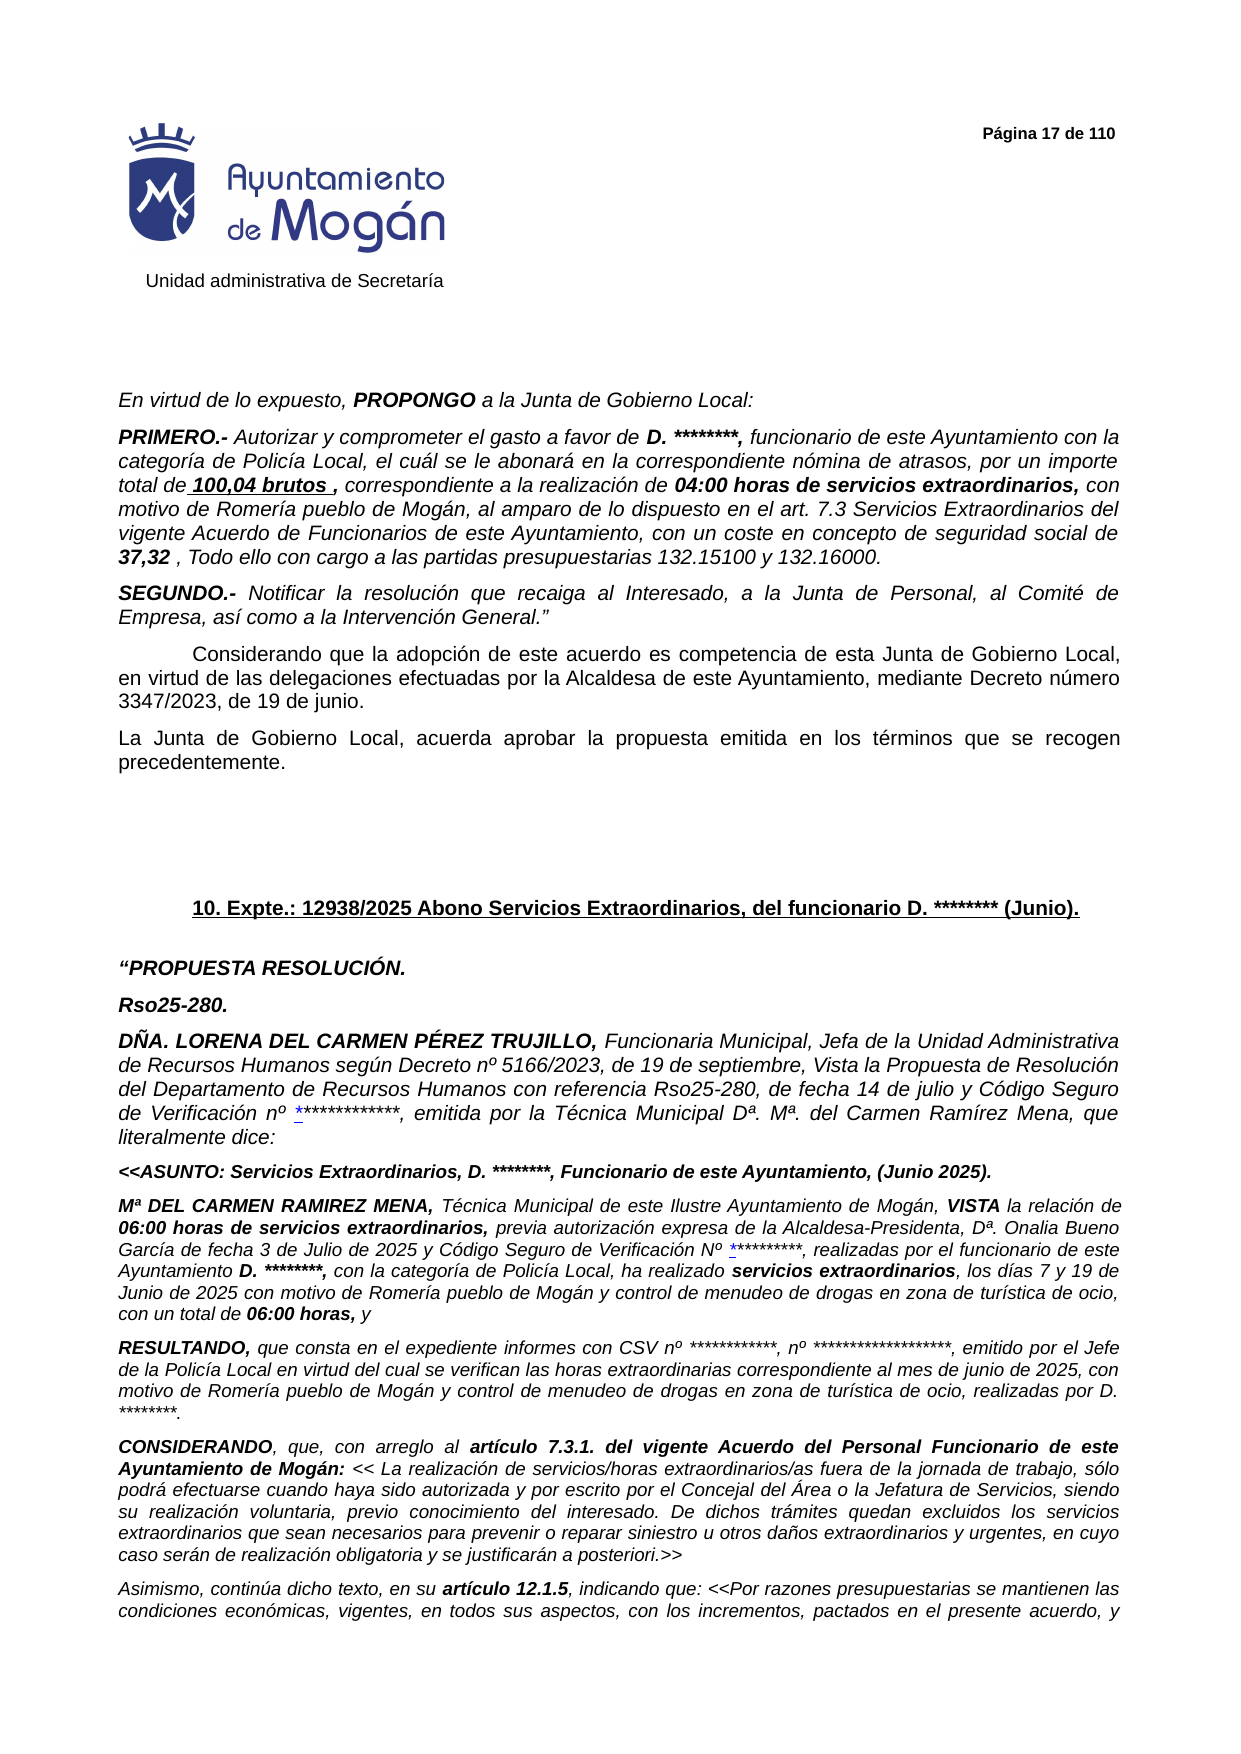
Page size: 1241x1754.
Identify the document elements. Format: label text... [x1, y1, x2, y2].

text <<ASUNTO: Servicios Extraordinarios, D. ********, Funcionario de este Ayuntamiento, (Junio 2025). [118, 1161, 1122, 1183]
picture [128, 123, 445, 259]
text RESULTANDO, que consta en el expediente informes con CSV nº ************, nº *******************, emitido por el Jefe de la Policía Local en virtud del cual se verifican las horas extraordinarias correspondiente al mes de junio de 2025, con motivo de Romería pueblo de Mogán y control de menudeo de drogas en zona de turística de ocio, realizadas por D. ********. [118, 1337, 1122, 1423]
text La Junta de Gobierno Local, acuerda aprobar la propuesta emitida en los términos que se recogen precedentemente. [118, 726, 1122, 774]
text En virtud de lo expuesto, PROPONGO a la Junta de Gobierno Local: [118, 388, 1122, 412]
text Mª DEL CARMEN RAMIREZ MENA, Técnica Municipal de este Ilustre Ayuntamiento de Mogán, VISTA la relación de 06:00 horas de servicios extraordinarios, previa autorización expresa de la Alcaldesa-Presidenta, Dª. Onalia Bueno García de fecha 3 de Julio de 2025 y Código Seguro de Verificación Nº **********, realizadas por el funcionario de este Ayuntamiento D. ********, con la categoría de Policía Local, ha realizado servicios extraordinarios, los días 7 y 19 de Junio de 2025 con motivo de Romería pueblo de Mogán y control de menudeo de drogas en zona de turística de ocio, con un total de 06:00 horas, y [118, 1195, 1122, 1325]
text Rso25-280. [118, 992, 1122, 1016]
text Considerando que la adopción de este acuerdo es competencia de esta Junta de Gobierno Local, en virtud de las delegaciones efectuadas por la Alcaldesa de este Ayuntamiento, mediante Decreto número 3347/2023, de 19 de junio. [118, 641, 1122, 713]
text DÑA. LORENA DEL CARMEN PÉREZ TRUJILLO, Funcionaria Municipal, Jefa de la Unidad Administrativa de Recursos Humanos según Decreto nº 5166/2023, de 19 de septiembre, Vista la Propuesta de Resolución del Departamento de Recursos Humanos con referencia Rso25-280, de fecha 14 de julio y Código Seguro de Verificación nº *************, emitida por la Técnica Municipal Dª. Mª. del Carmen Ramírez Mena, que literalmente dice: [118, 1029, 1122, 1149]
text CONSIDERANDO, que, con arreglo al artículo 7.3.1. del vigente Acuerdo del Personal Funcionario de este Ayuntamiento de Mogán: << La realización de servicios/horas extraordinarios/as fuera de la jornada de trabajo, sólo podrá efectuarse cuando haya sido autorizada y por escrito por el Concejal del Área o la Jefatura de Servicios, siendo su realización voluntaria, previo conocimiento del interesado. De dichos trámites quedan excluidos los servicios extraordinarios que sean necesarios para prevenir o reparar siniestro u otros daños extraordinarios y urgentes, en cuyo caso serán de realización obligatoria y se justificarán a posteriori.>> [118, 1436, 1122, 1565]
text “PROPUESTA RESOLUCIÓN. [118, 956, 1122, 980]
text PRIMERO.- Autorizar y comprometer el gasto a favor de D. ********, funcionario de este Ayuntamiento con la categoría de Policía Local, el cuál se le abonará en la correspondiente nómina de atrasos, por un importe total de 100,04 brutos , correspondiente a la realización de 04:00 horas de servicios extraordinarios, con motivo de Romería pueblo de Mogán, al amparo de lo dispuesto en el art. 7.3 Servicios Extraordinarios del vigente Acuerdo de Funcionarios de este Ayuntamiento, con un coste en concepto de seguridad social de 37,32 , Todo ello con cargo a las partidas presupuestarias 132.15100 y 132.16000. [118, 425, 1122, 568]
text Asimismo, continúa dicho texto, en su artículo 12.1.5, indicando que: <<Por razones presupuestarias se mantienen las condiciones económicas, vigentes, en todos sus aspectos, con los incrementos, pactados en el presente acuerdo, y [118, 1578, 1122, 1621]
text SEGUNDO.- Notificar la resolución que recaiga al Interesado, a la Junta de Personal, al Comité de Empresa, así como a la Intervención General.” [118, 581, 1122, 629]
text 10. Expte.: 12938/2025 Abono Servicios Extraordinarios, del funcionario D. ******** (Junio). [118, 896, 1122, 919]
